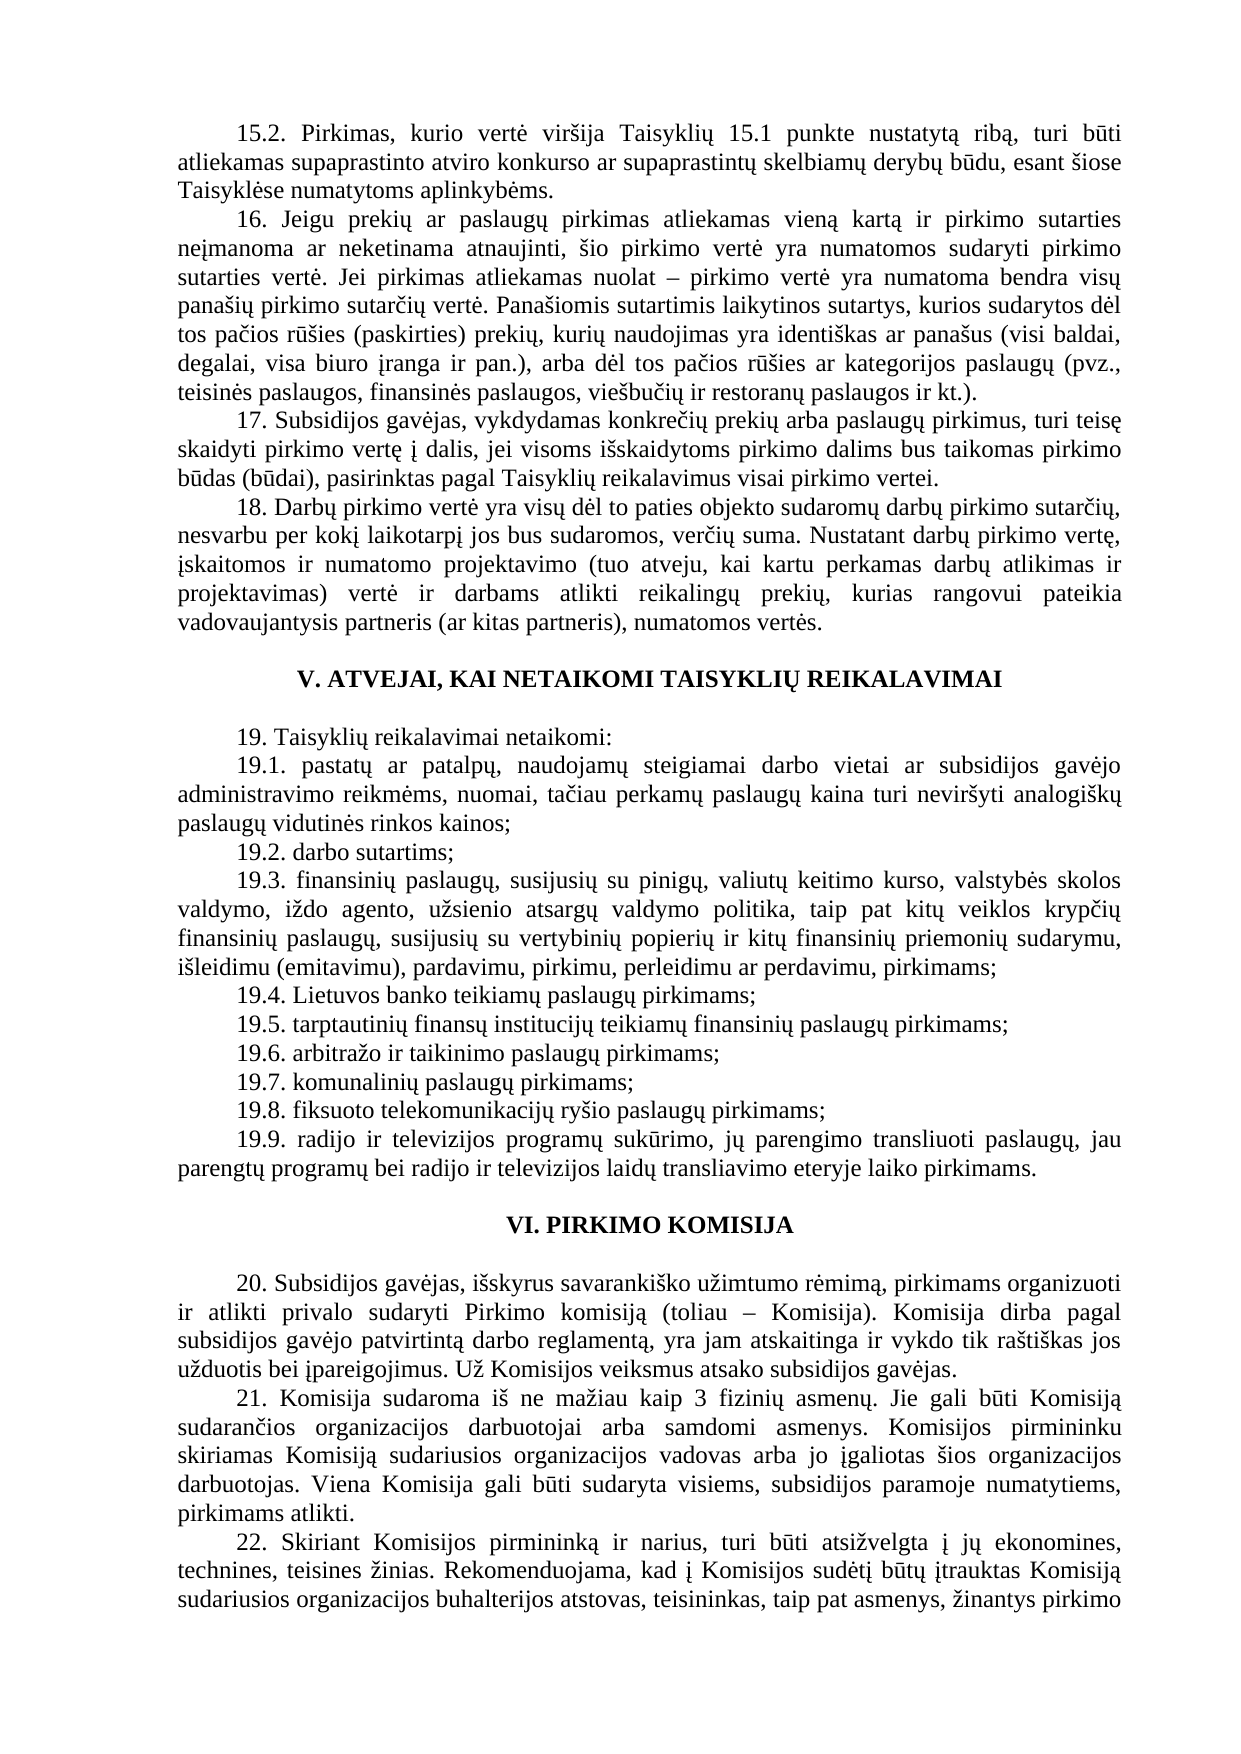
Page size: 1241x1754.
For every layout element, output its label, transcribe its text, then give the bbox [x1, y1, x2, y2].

text 19.8. fiksuoto telekomunikacijų ryšio paslaugų pirkimams; [177, 1096, 1122, 1124]
text 17. Subsidijos gavėjas, vykdydamas konkrečių prekių arba paslaugų pirkimus, turi teisę skaidyti pirkimo vertę į dalis, jei visoms išskaidytoms pirkimo dalims bus taikomas pirkimo būdas (būdai), pasirinktas pagal Taisyklių reikalavimus visai pirkimo vertei. [177, 406, 1122, 492]
text 19.7. komunalinių paslaugų pirkimams; [177, 1067, 1122, 1096]
text 19. Taisyklių reikalavimai netaikomi: [177, 722, 1122, 751]
text 19.2. darbo sutartims; [177, 837, 1122, 866]
text 19.9. radijo ir televizijos programų sukūrimo, jų parengimo transliuoti paslaugų, jau parengtų programų bei radijo ir televizijos laidų transliavimo eteryje laiko pirkimams. [177, 1124, 1122, 1182]
text 19.5. tarptautinių finansų institucijų teikiamų finansinių paslaugų pirkimams; [177, 1009, 1122, 1038]
text 22. Skiriant Komisijos pirmininką ir narius, turi būti atsižvelgta į jų ekonomines, technines, teisines žinias. Rekomenduojama, kad į Komisijos sudėtį būtų įtrauktas Komisiją sudariusios organizacijos buhalterijos atstovas, teisininkas, taip pat asmenys, žinantys pirkimo [177, 1527, 1122, 1613]
text V. ATVEJAI, KAI NETAIKOMI TAISYKLIŲ REIKALAVIMAI [177, 664, 1122, 693]
text 15.2. Pirkimas, kurio vertė viršija Taisyklių 15.1 punkte nustatytą ribą, turi būti atliekamas supaprastinto atviro konkurso ar supaprastintų skelbiamų derybų būdu, esant šiose Taisyklėse numatytoms aplinkybėms. [177, 118, 1122, 204]
text VI. PIRKIMO KOMISIJA [177, 1211, 1122, 1239]
text 19.1. pastatų ar patalpų, naudojamų steigiamai darbo vietai ar subsidijos gavėjo administravimo reikmėms, nuomai, tačiau perkamų paslaugų kaina turi neviršyti analogiškų paslaugų vidutinės rinkos kainos; [177, 751, 1122, 837]
text 16. Jeigu prekių ar paslaugų pirkimas atliekamas vieną kartą ir pirkimo sutarties neįmanoma ar neketinama atnaujinti, šio pirkimo vertė yra numatomos sudaryti pirkimo sutarties vertė. Jei pirkimas atliekamas nuolat – pirkimo vertė yra numatoma bendra visų panašių pirkimo sutarčių vertė. Panašiomis sutartimis laikytinos sutartys, kurios sudarytos dėl tos pačios rūšies (paskirties) prekių, kurių naudojimas yra identiškas ar panašus (visi baldai, degalai, visa biuro įranga ir pan.), arba dėl tos pačios rūšies ar kategorijos paslaugų (pvz., teisinės paslaugos, finansinės paslaugos, viešbučių ir restoranų paslaugos ir kt.). [177, 204, 1122, 406]
text 18. Darbų pirkimo vertė yra visų dėl to paties objekto sudaromų darbų pirkimo sutarčių, nesvarbu per kokį laikotarpį jos bus sudaromos, verčių suma. Nustatant darbų pirkimo vertę, įskaitomos ir numatomo projektavimo (tuo atveju, kai kartu perkamas darbų atlikimas ir projektavimas) vertė ir darbams atlikti reikalingų prekių, kurias rangovui pateikia vadovaujantysis partneris (ar kitas partneris), numatomos vertės. [177, 492, 1122, 636]
text 19.6. arbitražo ir taikinimo paslaugų pirkimams; [177, 1038, 1122, 1067]
text 19.4. Lietuvos banko teikiamų paslaugų pirkimams; [177, 981, 1122, 1009]
text 19.3. finansinių paslaugų, susijusių su pinigų, valiutų keitimo kurso, valstybės skolos valdymo, iždo agento, užsienio atsargų valdymo politika, taip pat kitų veiklos krypčių finansinių paslaugų, susijusių su vertybinių popierių ir kitų finansinių priemonių sudarymu, išleidimu (emitavimu), pardavimu, pirkimu, perleidimu ar perdavimu, pirkimams; [177, 866, 1122, 981]
text 21. Komisija sudaroma iš ne mažiau kaip 3 fizinių asmenų. Jie gali būti Komisiją sudarančios organizacijos darbuotojai arba samdomi asmenys. Komisijos pirmininku skiriamas Komisiją sudariusios organizacijos vadovas arba jo įgaliotas šios organizacijos darbuotojas. Viena Komisija gali būti sudaryta visiems, subsidijos paramoje numatytiems, pirkimams atlikti. [177, 1383, 1122, 1527]
text 20. Subsidijos gavėjas, išskyrus savarankiško užimtumo rėmimą, pirkimams organizuoti ir atlikti privalo sudaryti Pirkimo komisiją (toliau – Komisija). Komisija dirba pagal subsidijos gavėjo patvirtintą darbo reglamentą, yra jam atskaitinga ir vykdo tik raštiškas jos užduotis bei įpareigojimus. Už Komisijos veiksmus atsako subsidijos gavėjas. [177, 1268, 1122, 1383]
